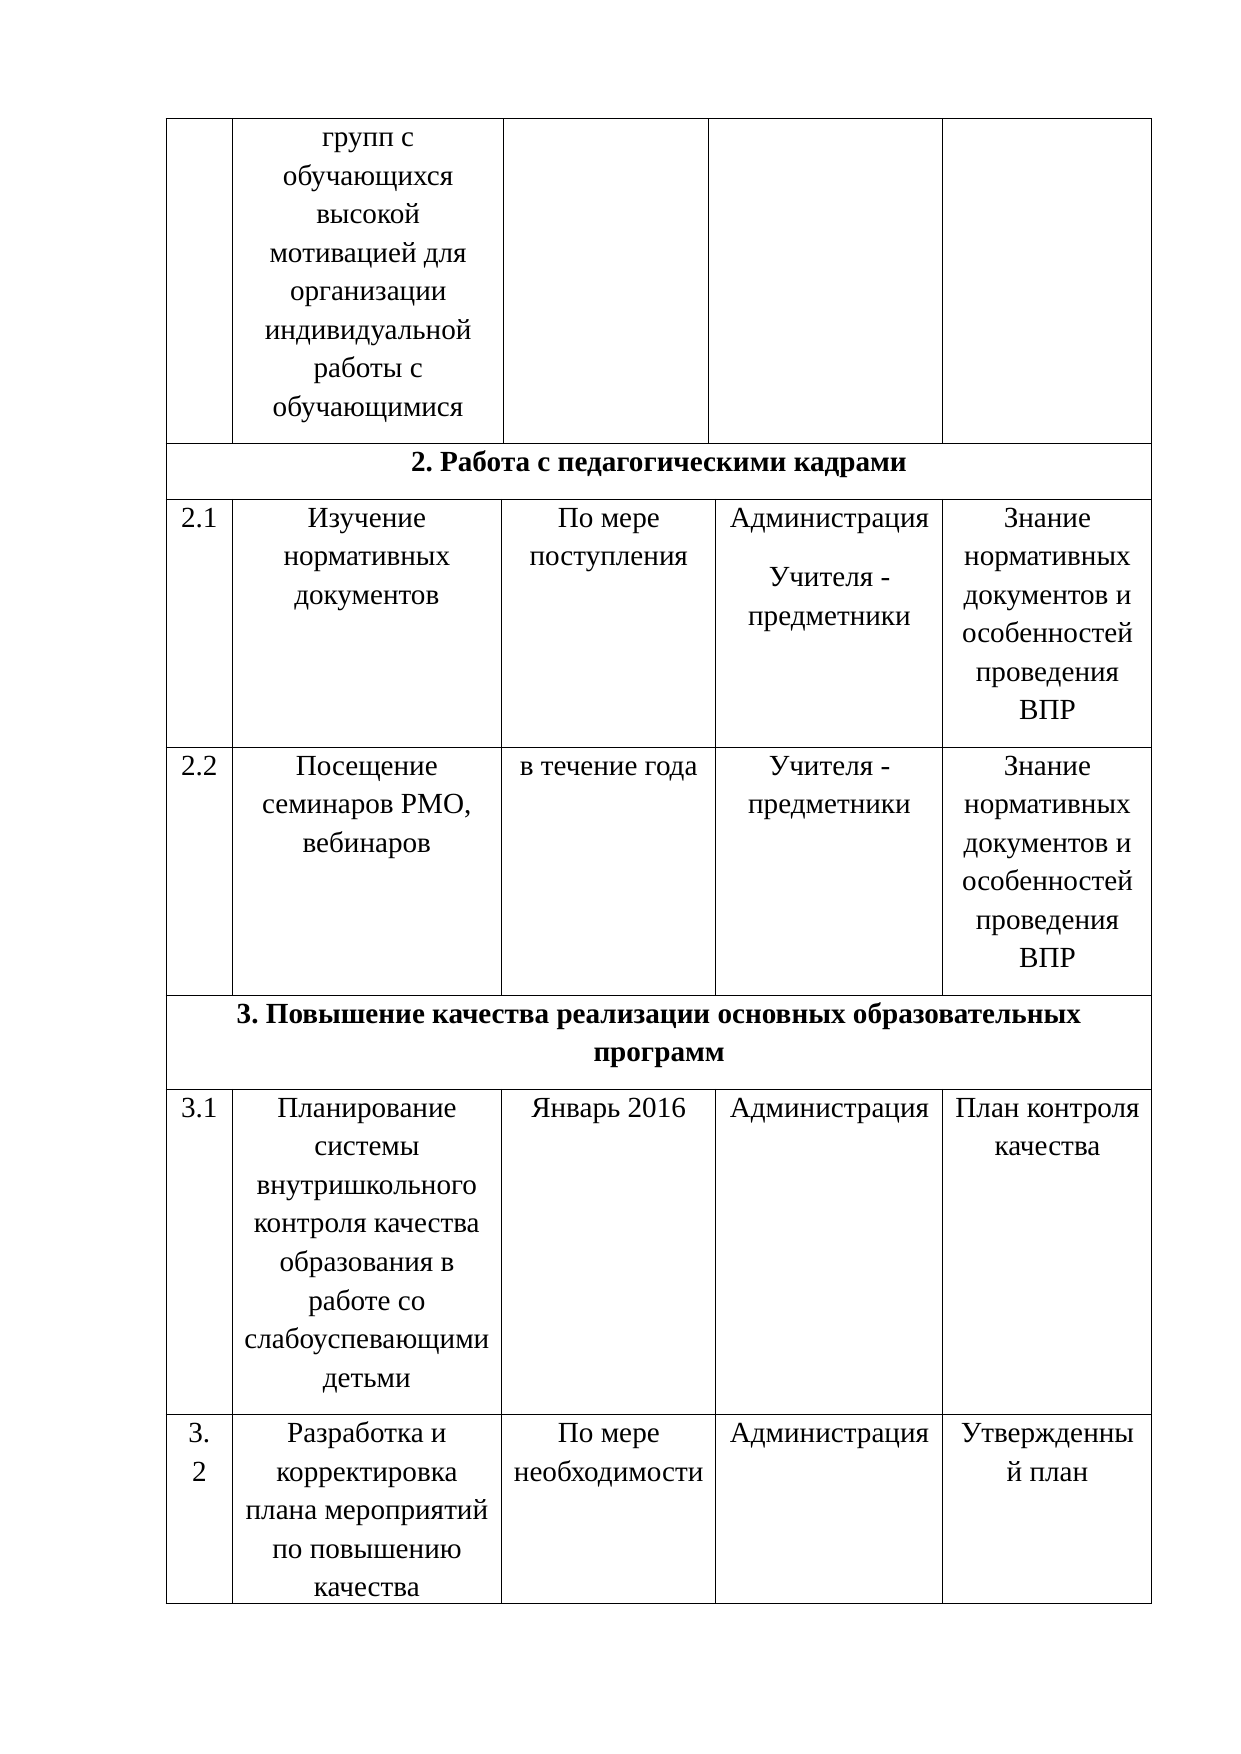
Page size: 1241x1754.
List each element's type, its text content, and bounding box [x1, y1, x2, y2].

table_cell 3. Повышение качества реализации основных образовательных программ [167, 996, 1151, 1089]
table_cell Изучение нормативных документов [233, 500, 501, 747]
table_cell 2.2 [167, 748, 232, 995]
table_cell По мере необходимости [502, 1415, 715, 1603]
table_cell Знание нормативных документов и особенностей проведения ВПР [943, 748, 1151, 995]
table_cell в течение года [502, 748, 715, 995]
table_cell [504, 119, 708, 443]
table_cell Планирование системы внутришкольного контроля качества образования в работе со слабоуспевающими детьми [233, 1090, 501, 1414]
table_cell Администрация Учителя - предметники [716, 500, 942, 747]
table_cell [167, 119, 232, 443]
table_cell Учителя - предметники [716, 748, 942, 995]
table_cell Разработка и корректировка плана мероприятий по повышению качества [233, 1415, 501, 1603]
table_cell Посещение семинаров РМО, вебинаров [233, 748, 501, 995]
table_cell Январь 2016 [502, 1090, 715, 1414]
table_cell Утвержденный план [943, 1415, 1151, 1603]
table_cell 2.1 [167, 500, 232, 747]
table_cell План контроля качества [943, 1090, 1151, 1414]
table_cell 3. 2 [167, 1415, 232, 1603]
table_cell Знание нормативных документов и особенностей проведения ВПР [943, 500, 1151, 747]
table_cell 3.1 [167, 1090, 232, 1414]
table_cell [709, 119, 942, 443]
table_cell Администрация [716, 1415, 942, 1603]
table_cell групп с обучающихся высокой мотивацией для организации индивидуальной работы с обучающимися [233, 119, 503, 443]
table_cell [943, 119, 1151, 443]
table_cell По мере поступления [502, 500, 715, 747]
table_cell 2. Работа с педагогическими кадрами [167, 444, 1151, 499]
table_cell Администрация [716, 1090, 942, 1414]
